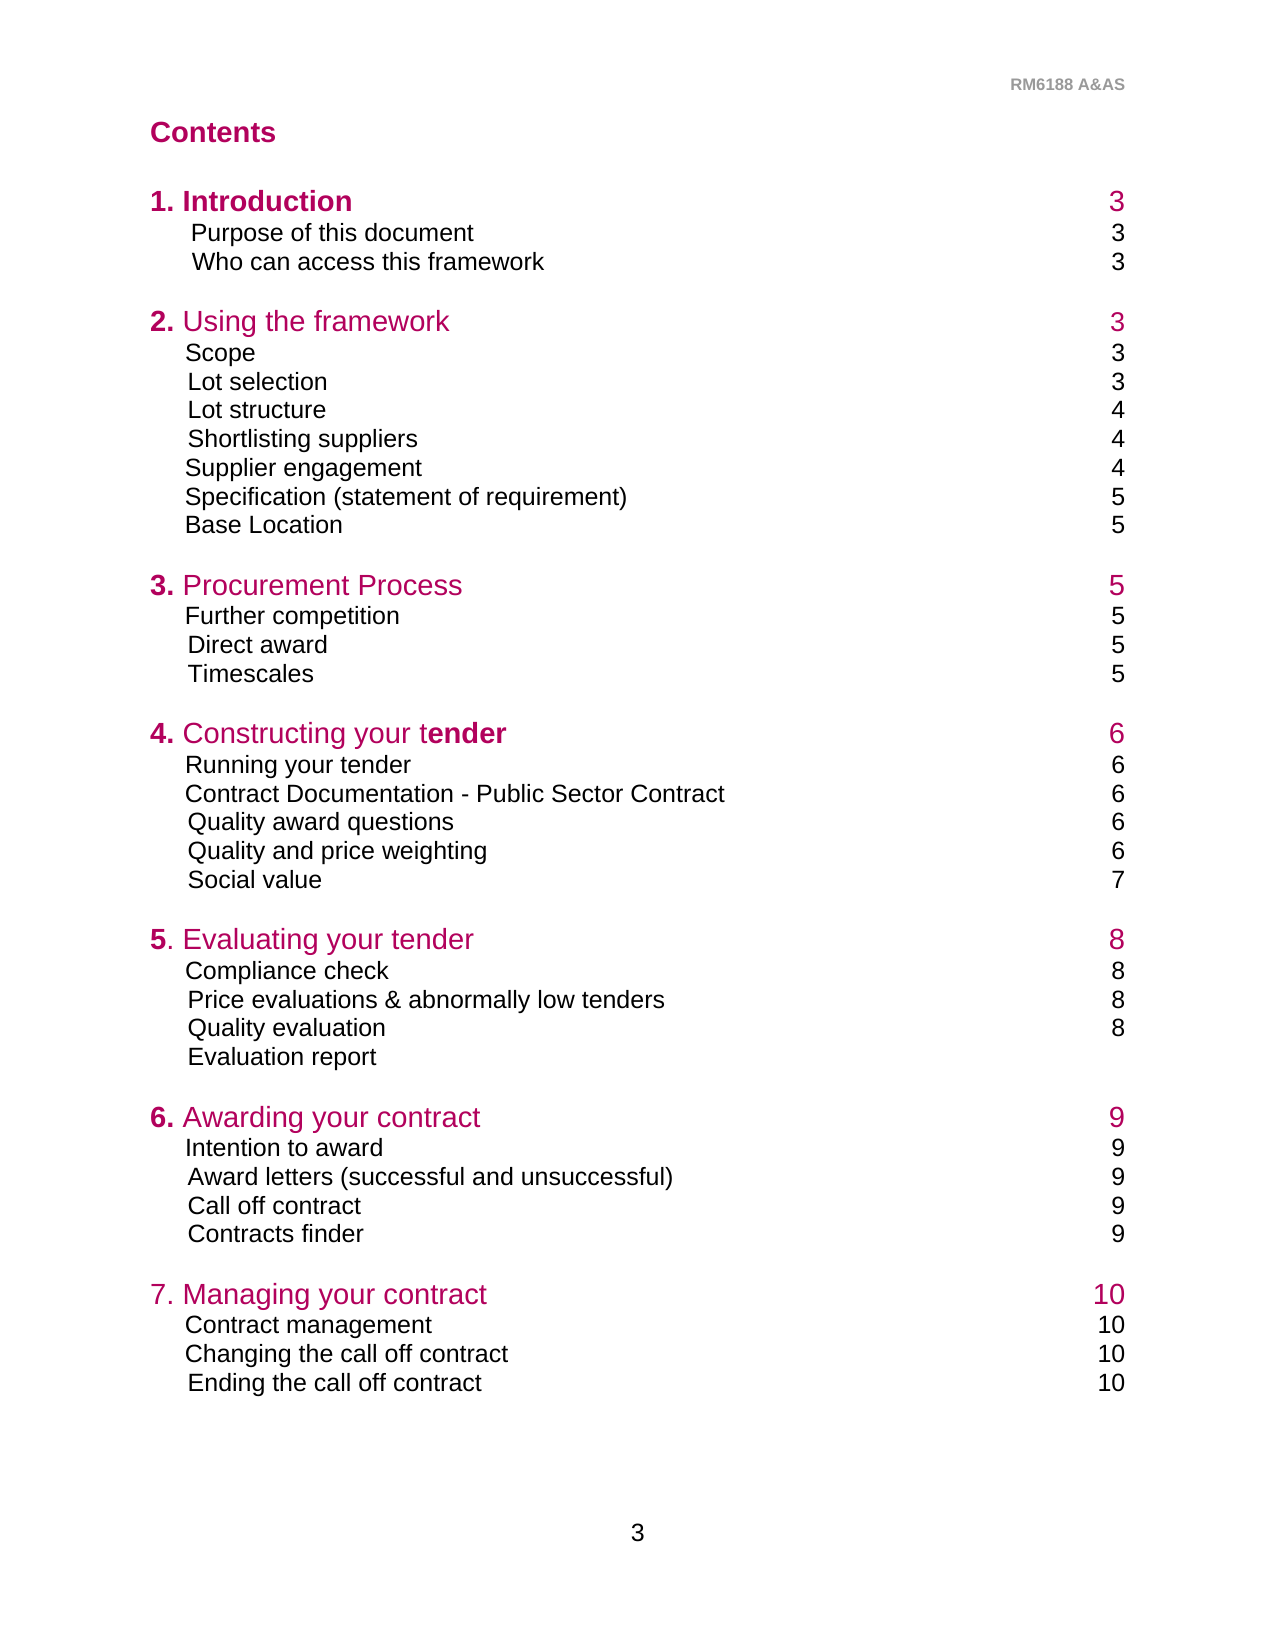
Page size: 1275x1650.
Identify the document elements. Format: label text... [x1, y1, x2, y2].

text Changing the call off contract 10 [150, 1339, 1125, 1368]
subtitle 4. Constructing your tender 6 [150, 716, 1125, 750]
text Scope 3 [150, 338, 1125, 367]
text Quality evaluation 8 [187, 1013, 1125, 1042]
text Further competition 5 [150, 601, 1125, 630]
text Running your tender 6 [150, 750, 1125, 779]
text Call off contract 9 [187, 1191, 1125, 1219]
text Social value 7 [187, 865, 1125, 894]
text Quality and price weighting 6 [187, 836, 1125, 865]
subtitle 6. Awarding your contract 9 [150, 1100, 1125, 1133]
subtitle 1. Introduction 3 [150, 184, 1125, 218]
text Contract management 10 [150, 1311, 1125, 1339]
text Supplier engagement 4 [150, 453, 1125, 482]
text Direct award 5 [187, 630, 1125, 659]
subtitle 5. Evaluating your tender 8 [150, 922, 1125, 956]
subtitle 2. Using the framework 3 [150, 304, 1125, 338]
text Contracts finder 9 [187, 1219, 1125, 1248]
text Compliance check 8 [150, 956, 1125, 985]
text Award letters (successful and unsuccessful) 9 [187, 1162, 1125, 1191]
text Lot selection 3 [187, 367, 1125, 395]
subtitle Contents [150, 115, 1125, 149]
subtitle 3. Procurement Process 5 [150, 568, 1125, 601]
text Intention to award 9 [150, 1133, 1125, 1162]
text Purpose of this document 3 [150, 218, 1125, 247]
text Shortlisting suppliers 4 [187, 424, 1125, 453]
text Who can access this framework 3 [150, 247, 1125, 276]
subtitle 7. Managing your contract 10 [150, 1277, 1125, 1311]
text Contract Documentation - Public Sector Contract 6 [150, 779, 1125, 807]
text Quality award questions 6 [187, 807, 1125, 836]
text Base Location 5 [150, 510, 1125, 539]
text Ending the call off contract 10 [187, 1368, 1125, 1397]
text Lot structure 4 [187, 395, 1125, 424]
text Timescales 5 [187, 659, 1125, 688]
text Evaluation report [187, 1042, 1125, 1071]
text Price evaluations & abnormally low tenders 8 [187, 985, 1125, 1013]
text Specification (statement of requirement) 5 [150, 482, 1125, 510]
